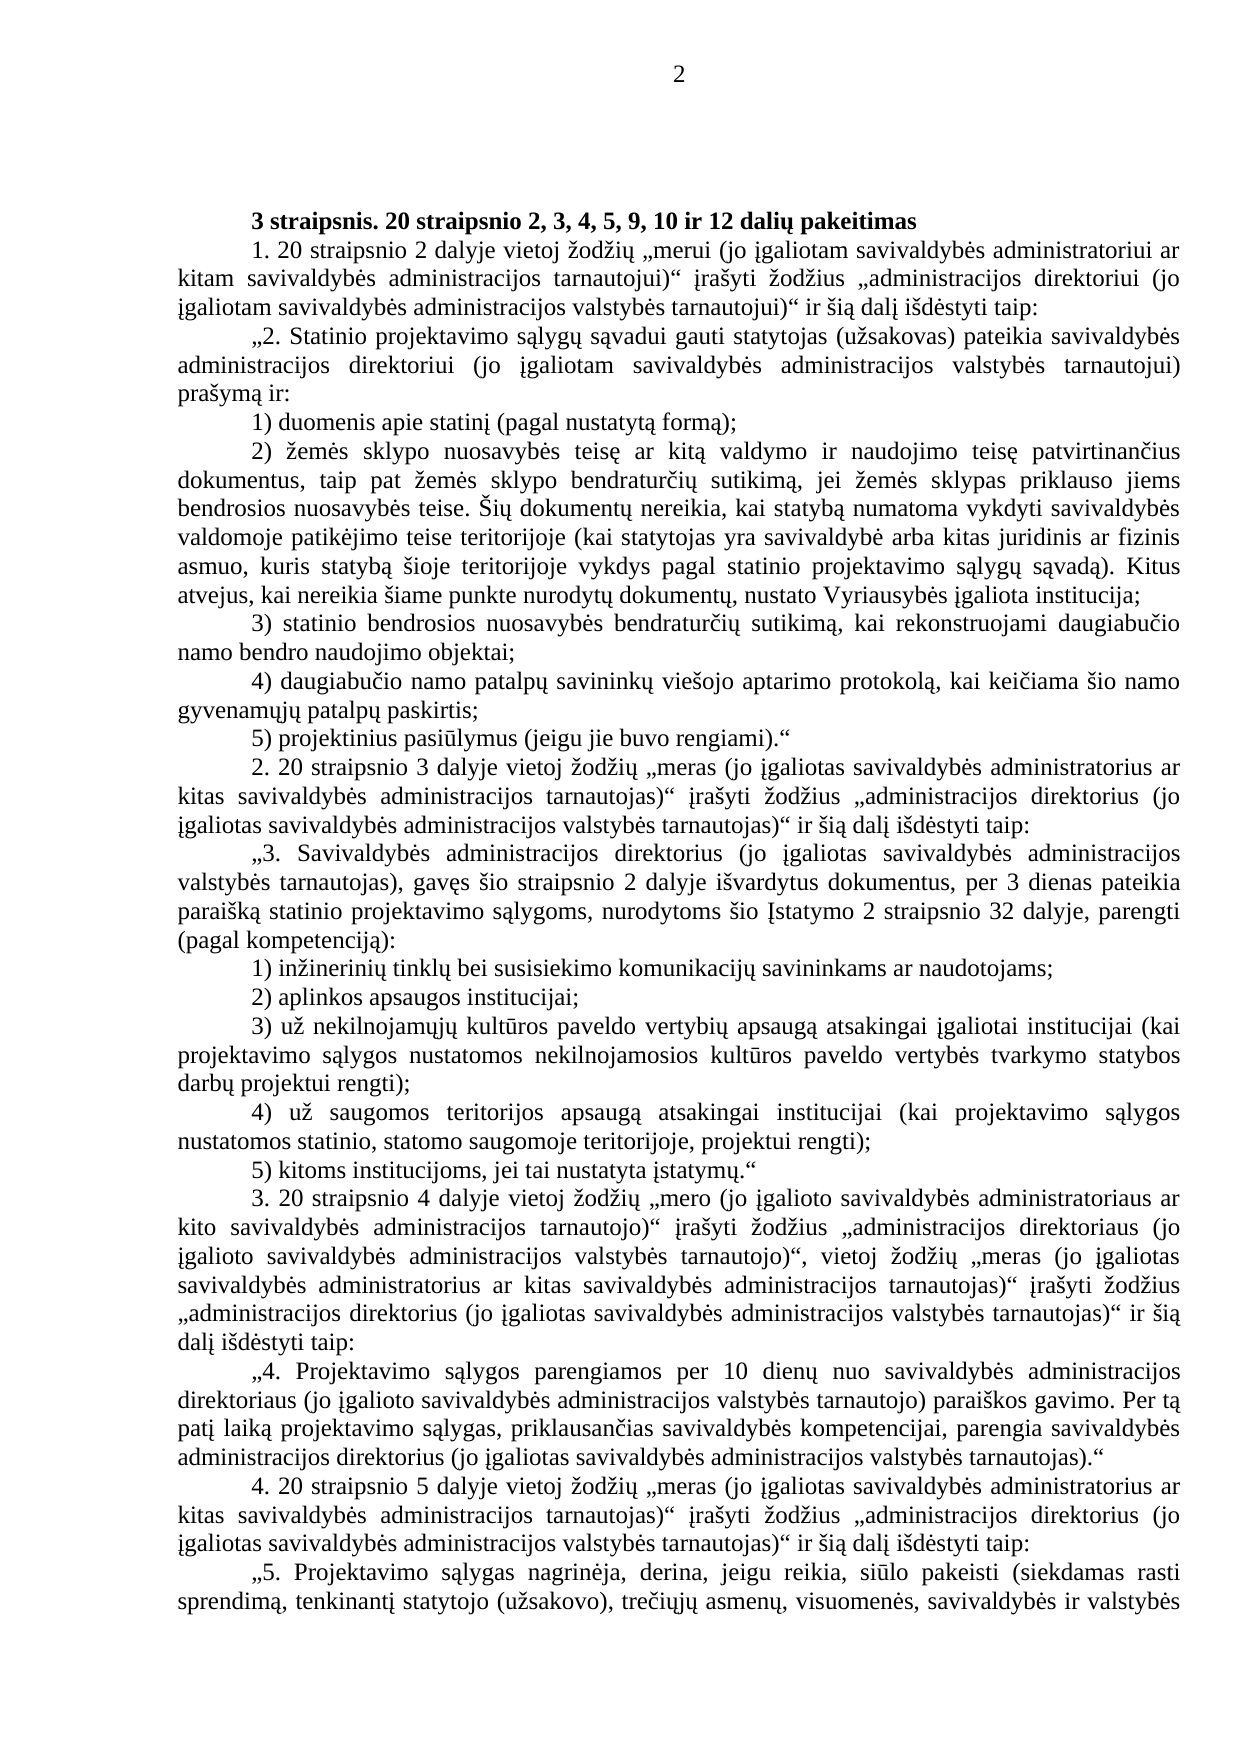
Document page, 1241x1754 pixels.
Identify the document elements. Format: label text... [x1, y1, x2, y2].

text 4. 20 straipsnio 5 dalyje vietoj žodžių „meras (jo įgaliotas savivaldybės administratorius ar kitas savivaldybės administracijos tarnautojas)“ įrašyti žodžius „administracijos direktorius (jo įgaliotas savivaldybės administracijos valstybės tarnautojas)“ ir šią dalį išdėstyti taip: [177, 1471, 1181, 1557]
text 3) statinio bendrosios nuosavybės bendraturčių sutikimą, kai rekonstruojami daugiabučio namo bendro naudojimo objektai; [177, 608, 1181, 666]
text 1. 20 straipsnio 2 dalyje vietoj žodžių „merui (jo įgaliotam savivaldybės administratoriui ar kitam savivaldybės administracijos tarnautojui)“ įrašyti žodžius „administracijos direktoriui (jo įgaliotam savivaldybės administracijos valstybės tarnautojui)“ ir šią dalį išdėstyti taip: [177, 235, 1181, 321]
text „5. Projektavimo sąlygas nagrinėja, derina, jeigu reikia, siūlo pakeisti (siekdamas rasti sprendimą, tenkinantį statytojo (užsakovo), trečiųjų asmenų, visuomenės, savivaldybės ir valstybės [177, 1557, 1181, 1615]
text 5) kitoms institucijoms, jei tai nustatyta įstatymų.“ [177, 1155, 1181, 1183]
text „4. Projektavimo sąlygos parengiamos per 10 dienų nuo savivaldybės administracijos direktoriaus (jo įgalioto savivaldybės administracijos valstybės tarnautojo) paraiškos gavimo. Per tą patį laiką projektavimo sąlygas, priklausančias savivaldybės kompetencijai, parengia savivaldybės administracijos direktorius (jo įgaliotas savivaldybės administracijos valstybės tarnautojas).“ [177, 1356, 1181, 1471]
text 3) už nekilnojamųjų kultūros paveldo vertybių apsaugą atsakingai įgaliotai institucijai (kai projektavimo sąlygos nustatomos nekilnojamosios kultūros paveldo vertybės tvarkymo statybos darbų projektui rengti); [177, 1011, 1181, 1097]
text 1) duomenis apie statinį (pagal nustatytą formą); [177, 407, 1181, 436]
text 2. 20 straipsnio 3 dalyje vietoj žodžių „meras (jo įgaliotas savivaldybės administratorius ar kitas savivaldybės administracijos tarnautojas)“ įrašyti žodžius „administracijos direktorius (jo įgaliotas savivaldybės administracijos valstybės tarnautojas)“ ir šią dalį išdėstyti taip: [177, 752, 1181, 838]
text „3. Savivaldybės administracijos direktorius (jo įgaliotas savivaldybės administracijos valstybės tarnautojas), gavęs šio straipsnio 2 dalyje išvardytus dokumentus, per 3 dienas pateikia paraišką statinio projektavimo sąlygoms, nurodytoms šio Įstatymo 2 straipsnio 32 dalyje, parengti (pagal kompetenciją): [177, 838, 1181, 953]
text 2) žemės sklypo nuosavybės teisę ar kitą valdymo ir naudojimo teisę patvirtinančius dokumentus, taip pat žemės sklypo bendraturčių sutikimą, jei žemės sklypas priklauso jiems bendrosios nuosavybės teise. Šių dokumentų nereikia, kai statybą numatoma vykdyti savivaldybės valdomoje patikėjimo teise teritorijoje (kai statytojas yra savivaldybė arba kitas juridinis ar fizinis asmuo, kuris statybą šioje teritorijoje vykdys pagal statinio projektavimo sąlygų sąvadą). Kitus atvejus, kai nereikia šiame punkte nurodytų dokumentų, nustato Vyriausybės įgaliota institucija; [177, 436, 1181, 608]
text 2) aplinkos apsaugos institucijai; [177, 982, 1181, 1011]
text 3 straipsnis. 20 straipsnio 2, 3, 4, 5, 9, 10 ir 12 dalių pakeitimas [177, 206, 1181, 235]
text 1) inžinerinių tinklų bei susisiekimo komunikacijų savininkams ar naudotojams; [177, 953, 1181, 982]
text 4) už saugomos teritorijos apsaugą atsakingai institucijai (kai projektavimo sąlygos nustatomos statinio, statomo saugomoje teritorijoje, projektui rengti); [177, 1097, 1181, 1155]
text 4) daugiabučio namo patalpų savininkų viešojo aptarimo protokolą, kai keičiama šio namo gyvenamųjų patalpų paskirtis; [177, 666, 1181, 723]
text 5) projektinius pasiūlymus (jeigu jie buvo rengiami).“ [177, 723, 1181, 752]
text „2. Statinio projektavimo sąlygų sąvadui gauti statytojas (užsakovas) pateikia savivaldybės administracijos direktoriui (jo įgaliotam savivaldybės administracijos valstybės tarnautojui) prašymą ir: [177, 321, 1181, 407]
text 3. 20 straipsnio 4 dalyje vietoj žodžių „mero (jo įgalioto savivaldybės administratoriaus ar kito savivaldybės administracijos tarnautojo)“ įrašyti žodžius „administracijos direktoriaus (jo įgalioto savivaldybės administracijos valstybės tarnautojo)“, vietoj žodžių „meras (jo įgaliotas savivaldybės administratorius ar kitas savivaldybės administracijos tarnautojas)“ įrašyti žodžius „administracijos direktorius (jo įgaliotas savivaldybės administracijos valstybės tarnautojas)“ ir šią dalį išdėstyti taip: [177, 1183, 1181, 1356]
